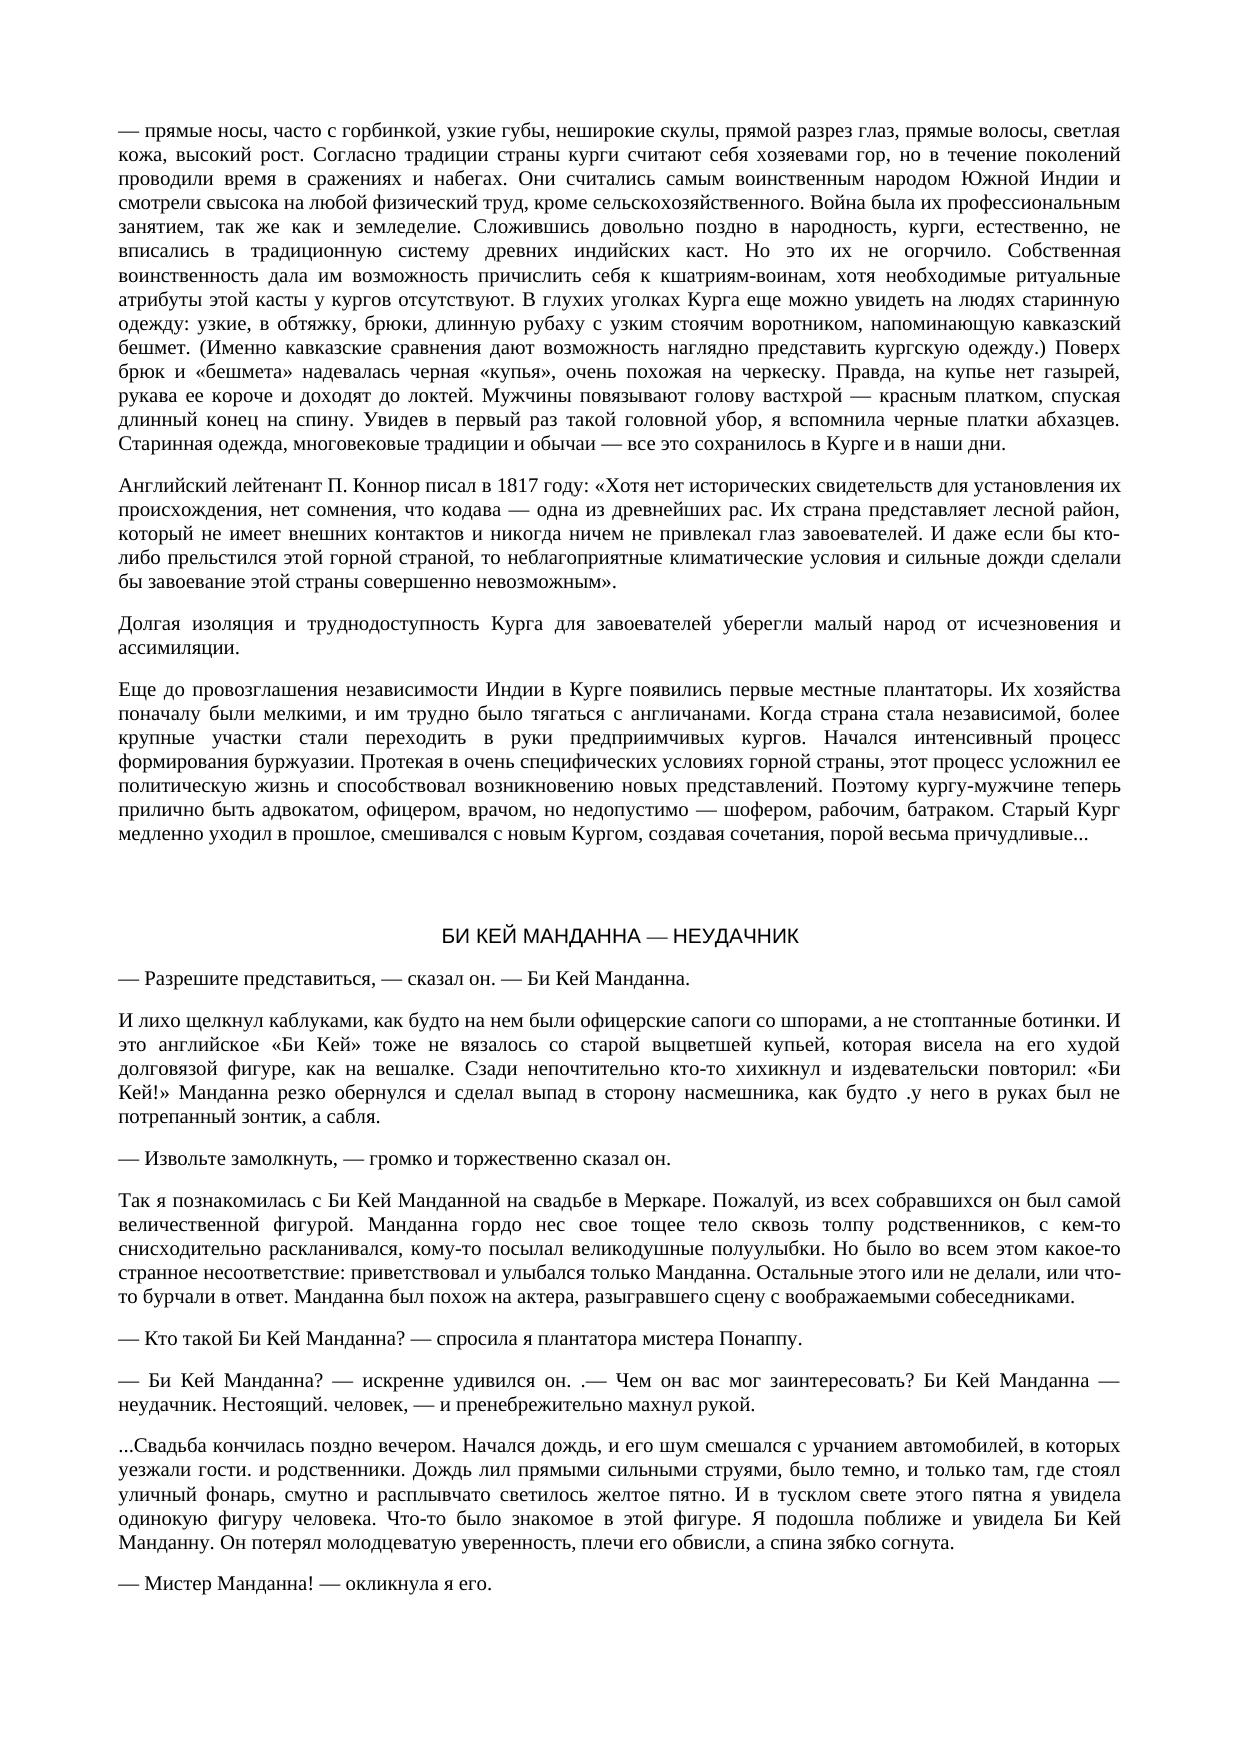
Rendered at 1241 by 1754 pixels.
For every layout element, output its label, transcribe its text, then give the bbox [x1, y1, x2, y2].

text Так я познакомилась с Би Кей Манданной на свадьбе в Меркаре. Пожалуй, из всех собравшихся он был самой величественной фигурой. Манданна гордо нес свое тощее тело сквозь толпу родственников, с кем-то снисходительно раскланивался, кому-то посылал великодушные полуулыбки. Но было во всем этом какое-то странное несоответствие: приветствовал и улыбался только Манданна. Остальные этого или не делали, или что-то бурчали в ответ. Манданна был похож на актера, разыгравшего сцену с воображаемыми собеседниками. [118, 1188, 1122, 1308]
subtitle БИ КЕЙ МАНДАННА — НЕУДАЧНИК [118, 923, 1122, 948]
text Английский лейтенант П. Коннор писал в 1817 году: «Хотя нет исторических свидетельств для установления их происхождения, нет сомнения, что кодава — одна из древнейших рас. Их страна представляет лесной район, который не имеет внешних контактов и никогда ничем не привлекал глаз завоевателей. И даже если бы кто-либо прельстился этой горной страной, то неблагоприятные климатические условия и сильные дожди сделали бы завоевание этой страны совершенно невозможным». [118, 473, 1122, 593]
text — Извольте замолкнуть, — громко и торжественно сказал он. [118, 1146, 1122, 1170]
text — Би Кей Манданна? — искренне удивился он. .— Чем он вас мог заинтересовать? Би Кей Манданна — неудачник. Нестоящий. человек, — и пренебрежительно махнул рукой. [118, 1367, 1122, 1416]
text И лихо щелкнул каблуками, как будто на нем были офицерские сапоги со шпорами, а не стоптанные ботинки. И это английское «Би Кей» тоже не вязалось со старой выцветшей купьей, которая висела на его худой долговязой фигуре, как на вешалке. Сзади непочтительно кто-то хихикнул и издевательски повторил: «Би Кей!» Манданна резко обернулся и сделал выпад в сторону насмешника, как будто .у него в руках был не потрепанный зонтик, а сабля. [118, 1008, 1122, 1128]
text — прямые носы, часто с горбинкой, узкие губы, неширокие скулы, прямой разрез глаз, прямые волосы, светлая кожа, высокий рост. Согласно традиции страны курги считают себя хозяевами гор, но в течение поколений проводили время в сражениях и набегах. Они считались самым воинственным народом Южной Индии и смотрели свысока на любой физический труд, кроме сельскохозяйственного. Война была их профессиональным занятием, так же как и земледелие. Сложившись довольно поздно в народность, курги, естественно, не вписались в традиционную систему древних индийских каст. Но это их не огорчило. Собственная воинственность дала им возможность причислить себя к кшатриям-воинам, хотя необходимые ритуальные атрибуты этой касты у кургов отсутствуют. В глухих уголках Курга еще можно увидеть на людях старинную одежду: узкие, в обтяжку, брюки, длинную рубаху с узким стоячим воротником, напоминающую кавказский бешмет. (Именно кавказские сравнения дают возможность наглядно представить кургскую одежду.) Поверх брюк и «бешмета» надевалась черная «купья», очень похожая на черкеску. Правда, на купье нет газырей, рукава ее короче и доходят до локтей. Мужчины повязывают голову вастхрой — красным платком, спуская длинный конец на спину. Увидев в первый раз такой головной убор, я вспомнила черные платки абхазцев. Старинная одежда, многовековые традиции и обычаи — все это сохранилось в Курге и в наши дни. [118, 118, 1122, 455]
text — Кто такой Би Кей Манданна? — спросила я плантатора мистера Понаппу. [118, 1326, 1122, 1350]
text Долгая изоляция и труднодоступность Курга для завоевателей уберегли малый народ от исчезновения и ассимиляции. [118, 611, 1122, 659]
text Еще до провозглашения независимости Индии в Курге появились первые местные плантаторы. Их хозяйства поначалу были мелкими, и им трудно было тягаться с англичанами. Когда страна стала независимой, более крупные участки стали переходить в руки предприимчивых кургов. Начался интенсивный процесс формирования буржуазии. Протекая в очень специфических условиях горной страны, этот процесс усложнил ее политическую жизнь и способствовал возникновению новых представлений. Поэтому кургу-мужчине теперь прилично быть адвокатом, офицером, врачом, но недопустимо — шофером, рабочим, батраком. Старый Кург медленно уходил в прошлое, смешивался с новым Кургом, создавая сочетания, порой весьма причудливые... [118, 677, 1122, 845]
text — Разрешите представиться, — сказал он. — Би Кей Манданна. [118, 966, 1122, 990]
text — Мистер Манданна! — окликнула я его. [118, 1571, 1122, 1595]
text ...Свадьба кончилась поздно вечером. Начался дождь, и его шум смешался с урчанием автомобилей, в которых уезжали гости. и родственники. Дождь лил прямыми сильными струями, было темно, и только там, где стоял уличный фонарь, смутно и расплывчато светилось желтое пятно. И в тусклом свете этого пятна я увидела одинокую фигуру человека. Что-то было знакомое в этой фигуре. Я подошла поближе и увидела Би Кей Манданну. Он потерял молодцеватую уверенность, плечи его обвисли, а спина зябко согнута. [118, 1433, 1122, 1554]
